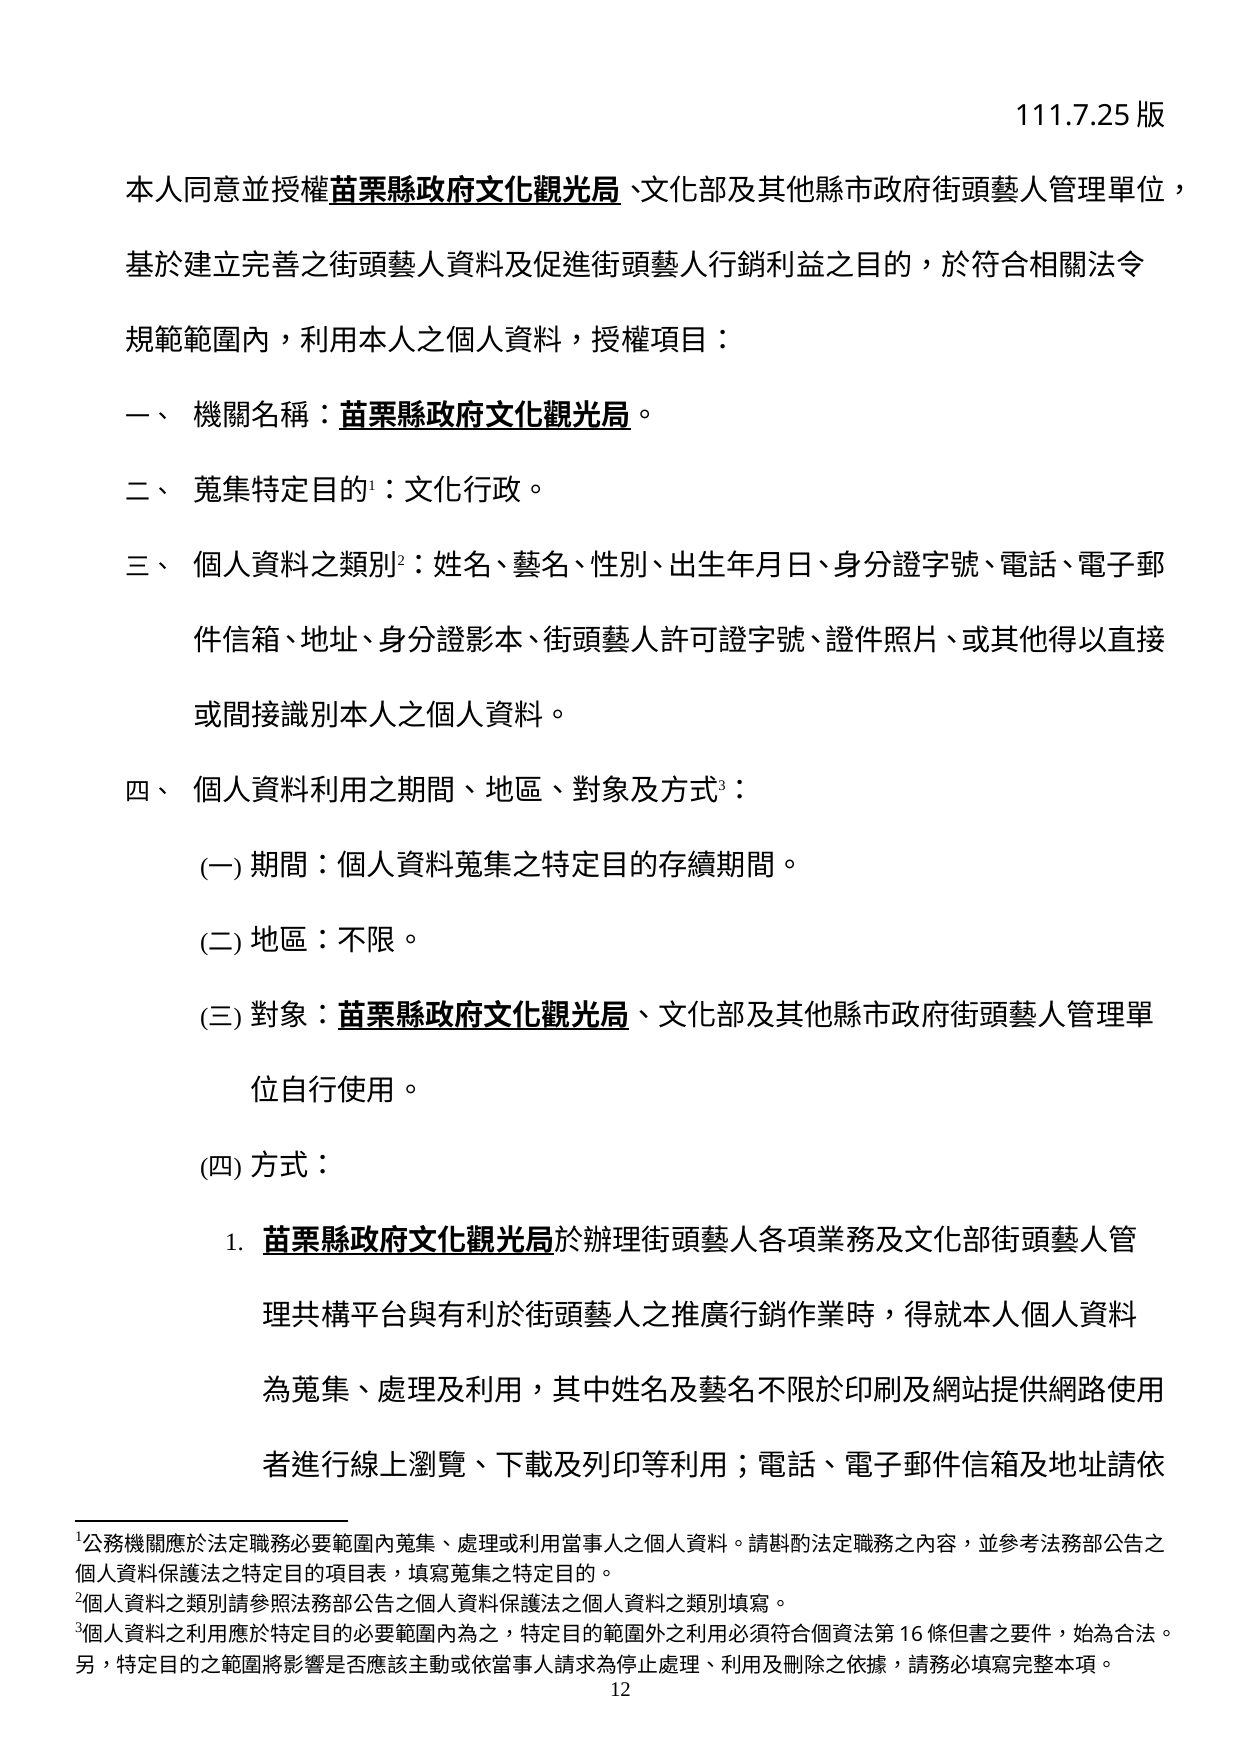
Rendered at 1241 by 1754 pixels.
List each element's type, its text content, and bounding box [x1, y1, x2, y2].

list 個人資料之類別：姓名、藝名、性別、出生年月日、身分證字號、電話、電子郵件信箱、地址、身分證影本、街頭藝人許可證字號、證件照片、或其他得以直接或間接識別本人之個人資料。 [125, 525, 1165, 750]
list 期間：個人資料蒐集之特定目的存續期間。 [200, 825, 1165, 900]
list 公務機關應於法定職務必要範圍內蒐集、處理或利用當事人之個人資料。請斟酌法定職務之內容，並參考法務部公告之個人資料保護法之特定目的項目表，填寫蒐集之特定目的。 [75, 1527, 1165, 1587]
list 個人資料之利用應於特定目的必要範圍內為之，特定目的範圍外之利用必須符合個資法第16條但書之要件，始為合法。另，特定目的之範圍將影響是否應該主動或依當事人請求為停止處理、利用及刪除之依據，請務必填寫完整本項。 [75, 1618, 1165, 1678]
list 地區：不限。 [200, 900, 1165, 975]
list 蒐集特定目的：文化行政。 [125, 450, 1165, 525]
list 苗栗縣政府文化觀光局於辦理街頭藝人各項業務及文化部街頭藝人管理共構平台與有利於街頭藝人之推廣行銷作業時，得就本人個人資料為蒐集、處理及利用，其中姓名及藝名不限於印刷及網站提供網路使用者進行線上瀏覽、下載及列印等利用；電話、電子郵件信箱及地址請依 [225, 1200, 1165, 1500]
text 111.7.25版 [75, 75, 1165, 150]
list 個人資料利用之期間、地區、對象及方式： [125, 750, 1165, 825]
list 機關名稱：苗栗縣政府文化觀光局。 [125, 375, 1165, 450]
list 方式： [200, 1125, 1165, 1200]
list 對象：苗栗縣政府文化觀光局、文化部及其他縣市政府街頭藝人管理單位自行使用。 [200, 975, 1165, 1125]
list 個人資料之類別請參照法務部公告之個人資料保護法之個人資料之類別填寫。 [75, 1587, 1165, 1618]
text 本人同意並授權苗栗縣政府文化觀光局、文化部及其他縣市政府街頭藝人管理單位，基於建立完善之街頭藝人資料及促進街頭藝人行銷利益之目的，於符合相關法令規範範圍內，利用本人之個人資料，授權項目： [125, 150, 1165, 375]
